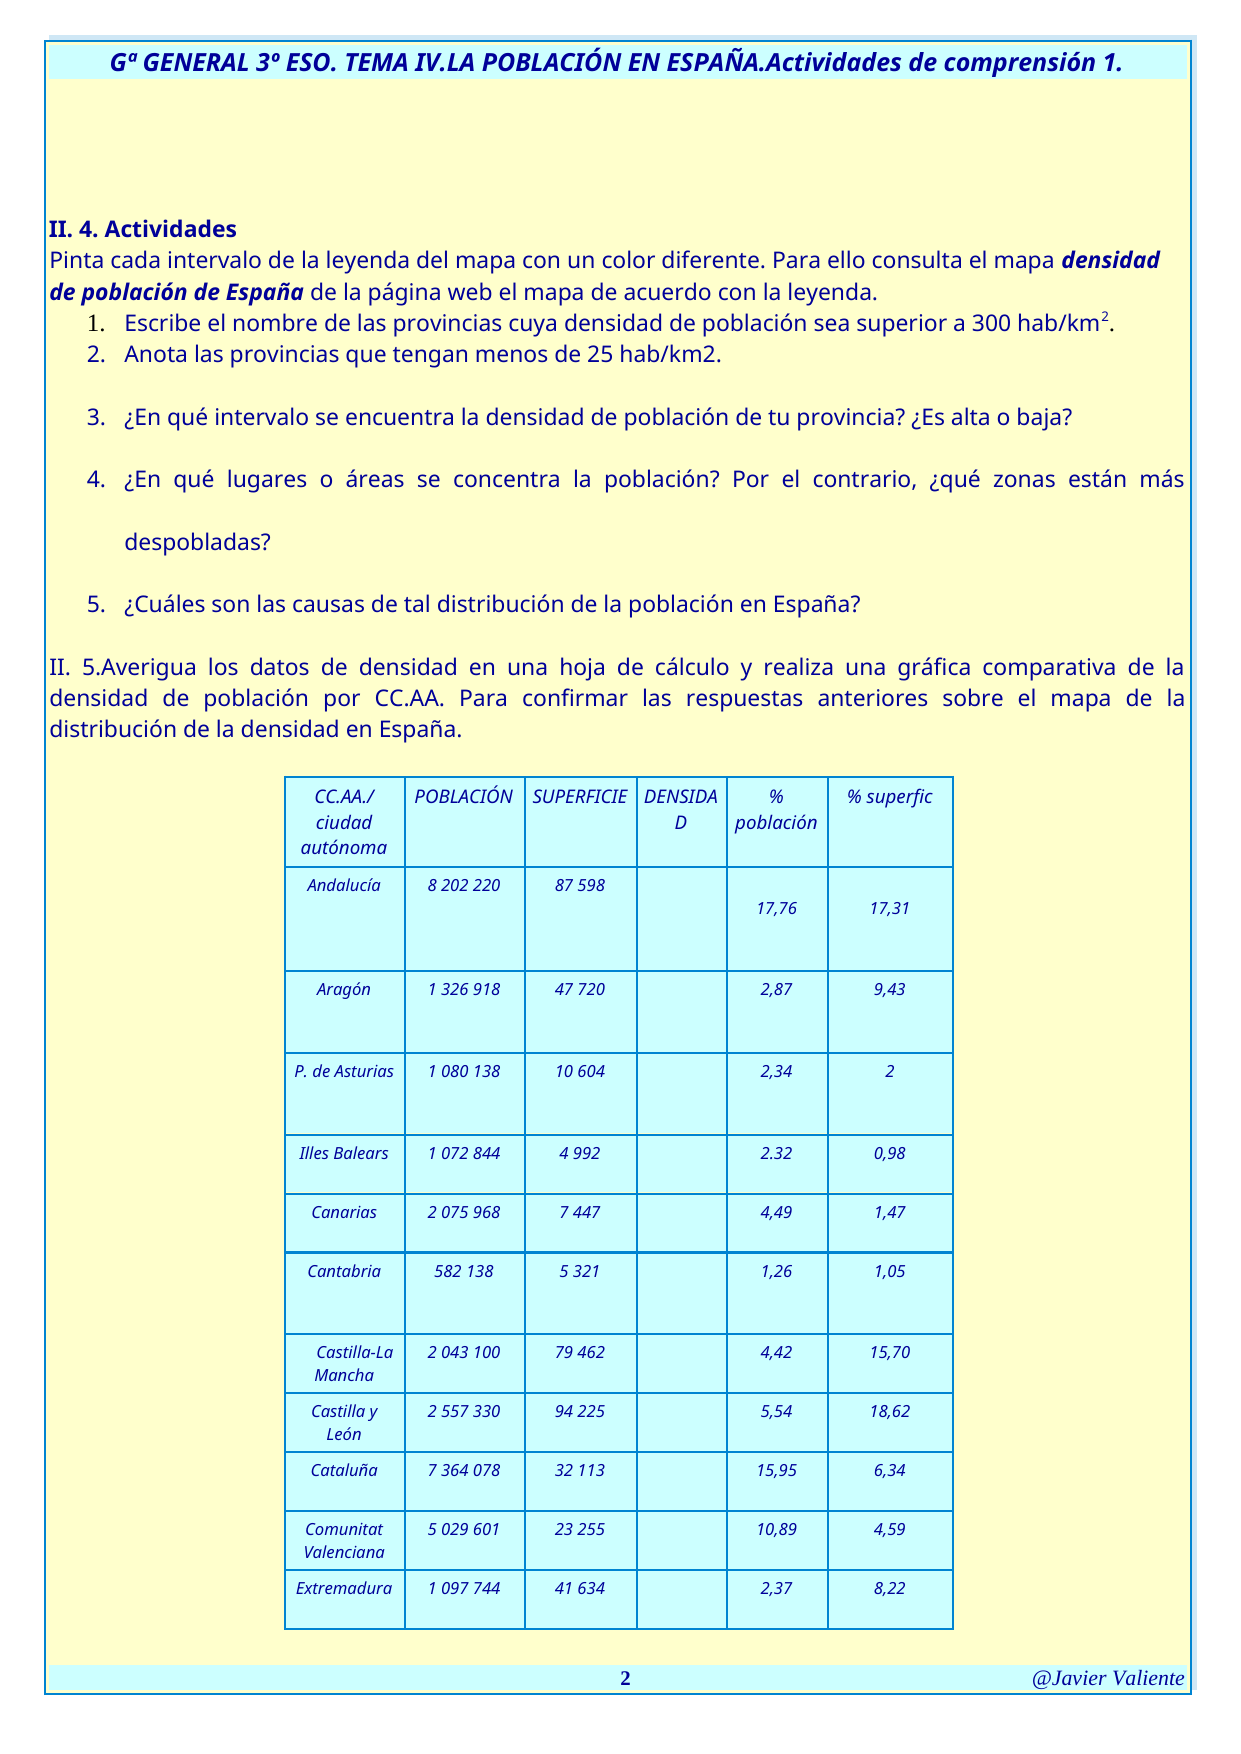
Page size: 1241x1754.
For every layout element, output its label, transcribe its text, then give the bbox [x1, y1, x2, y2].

table_header CC.AA./ciudad autónoma [286, 778, 404, 866]
list Anota las provincias que tengan menos de 25 hab/km2. [87, 338, 1187, 369]
table_cell Cataluña [286, 1453, 404, 1510]
table_cell 0,98 [829, 1136, 952, 1192]
table_cell 5 321 [526, 1254, 636, 1333]
table_cell 17,31 [829, 868, 952, 970]
table_cell 15,70 [829, 1335, 952, 1392]
text Pinta cada intervalo de la leyenda del mapa con un color diferente. Para ello consulta el mapa densidad de población de España de la página web el mapa de acuerdo con la leyenda. [49, 244, 1187, 307]
table_cell 2,32 [728, 1136, 827, 1192]
table_header % población [728, 778, 827, 866]
table_cell Andalucía [286, 868, 404, 970]
table_cell 2,37 [728, 1571, 827, 1628]
table_cell 23 255 [526, 1512, 636, 1569]
list Escribe el nombre de las provincias cuya densidad de población sea superior a 300 hab/km2. [87, 307, 1187, 338]
table_cell 5 029 601 [406, 1512, 524, 1569]
table_cell [638, 1195, 726, 1251]
table_cell 17,76 [728, 868, 827, 970]
table_header DENSIDAD [638, 778, 726, 866]
list ¿En qué lugares o áreas se concentra la población? Por el contrario, ¿qué zonas están más despobladas? [87, 463, 1187, 557]
table_cell [638, 1254, 726, 1333]
table_cell 18,62 [829, 1394, 952, 1451]
table_cell 1,26 [728, 1254, 827, 1333]
table_cell 41 634 [526, 1571, 636, 1628]
table_cell 94 225 [526, 1394, 636, 1451]
table_cell 10,89 [728, 1512, 827, 1569]
table_cell 9,43 [829, 972, 952, 1052]
table_cell 15,95 [728, 1453, 827, 1510]
table_cell P. de Asturias [286, 1054, 404, 1133]
table_cell 4,59 [829, 1512, 952, 1569]
table_cell [638, 1136, 726, 1192]
text II. 5.Averigua los datos de densidad en una hoja de cálculo y realiza una gráfica comparativa de la densidad de población por CC.AA. Para confirmar las respuestas anteriores sobre el mapa de la distribución de la densidad en España. [49, 651, 1187, 744]
table_cell [638, 1394, 726, 1451]
table_cell 1 326 918 [406, 972, 524, 1052]
table_cell 7 364 078 [406, 1453, 524, 1510]
table_cell 4,42 [728, 1335, 827, 1392]
table_cell Illes Balears [286, 1136, 404, 1192]
table_cell Aragón [286, 972, 404, 1052]
table_cell 8 202 220 [406, 868, 524, 970]
table_header SUPERFICIE [526, 778, 636, 866]
table_cell 2 043 100 [406, 1335, 524, 1392]
table_cell 2 075 968 [406, 1195, 524, 1251]
table_cell 4 992 [526, 1136, 636, 1192]
list ¿Cuáles son las causas de tal distribución de la población en España? [87, 588, 1187, 619]
table_cell 2,87 [728, 972, 827, 1052]
table_cell 87 598 [526, 868, 636, 970]
table_cell 47 720 [526, 972, 636, 1052]
table_cell 4,49 [728, 1195, 827, 1251]
table_cell 582 138 [406, 1254, 524, 1333]
table_cell 7 447 [526, 1195, 636, 1251]
table_cell 6,34 [829, 1453, 952, 1510]
table_cell [638, 1453, 726, 1510]
table_cell 2,34 [728, 1054, 827, 1133]
table_cell 1 072 844 [406, 1136, 524, 1192]
table_cell [638, 868, 726, 970]
table_cell 1 080 138 [406, 1054, 524, 1133]
table_cell Cantabria [286, 1254, 404, 1333]
table_cell Castilla y León [286, 1394, 404, 1451]
table_cell [638, 1054, 726, 1133]
table_cell 5,54 [728, 1394, 827, 1451]
table_cell 8,22 [829, 1571, 952, 1628]
table_cell Extremadura [286, 1571, 404, 1628]
table_cell Comunitat Valenciana [286, 1512, 404, 1569]
table_cell 79 462 [526, 1335, 636, 1392]
table_cell 1,47 [829, 1195, 952, 1251]
table_cell [638, 1512, 726, 1569]
list ¿En qué intervalo se encuentra la densidad de población de tu provincia? ¿Es alta o baja? [87, 401, 1187, 432]
table_cell 1 097 744 [406, 1571, 524, 1628]
table_cell [638, 1571, 726, 1628]
table_header % superfic [829, 778, 952, 866]
table_cell [638, 1335, 726, 1392]
table_cell 2 [829, 1054, 952, 1133]
table_header POBLACIÓN [406, 778, 524, 866]
table_cell [638, 972, 726, 1052]
table_cell Castilla-La Mancha [286, 1335, 404, 1392]
list II. 4. Actividades [48, 213, 1187, 244]
table_cell 2 557 330 [406, 1394, 524, 1451]
table_cell 32 113 [526, 1453, 636, 1510]
table_cell Canarias [286, 1195, 404, 1251]
table_cell 1,05 [829, 1254, 952, 1333]
table_cell 10 604 [526, 1054, 636, 1133]
